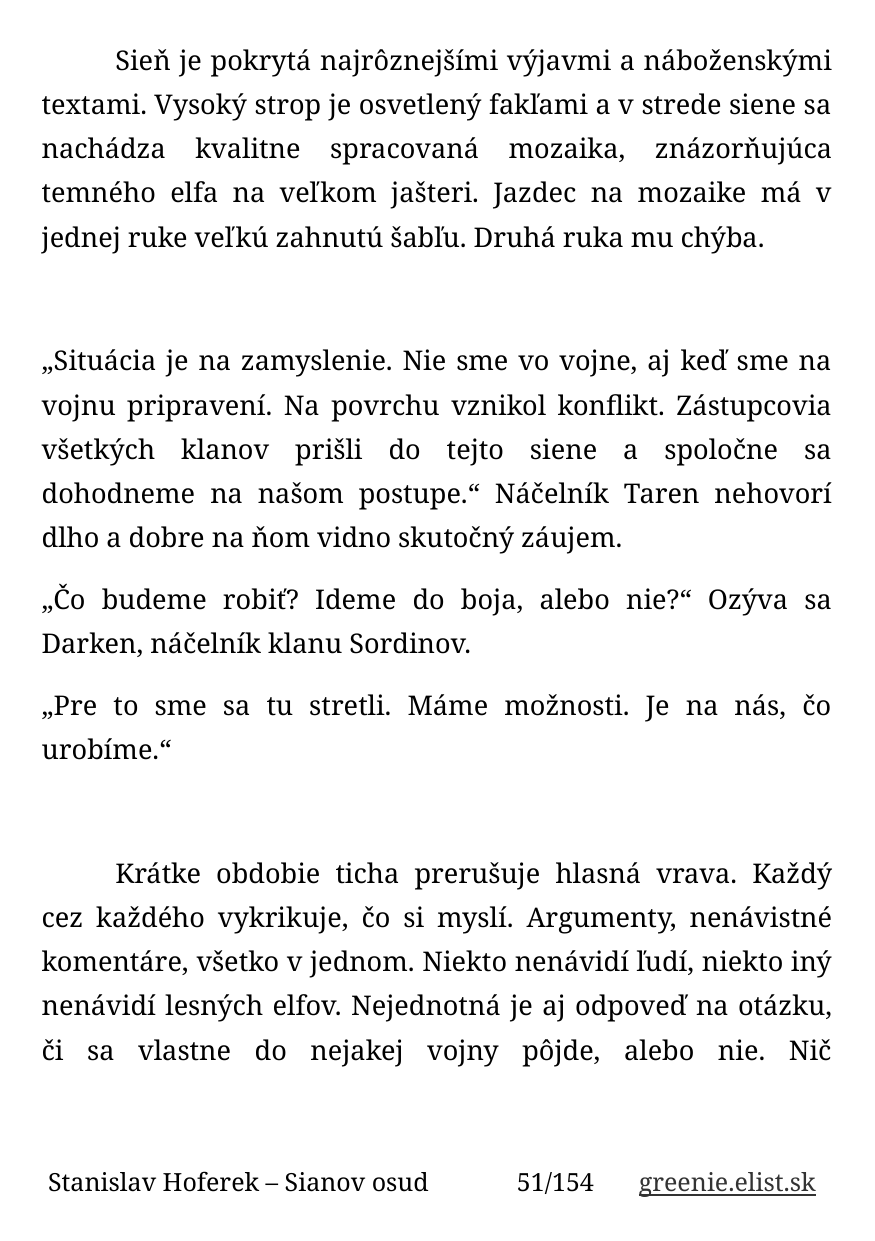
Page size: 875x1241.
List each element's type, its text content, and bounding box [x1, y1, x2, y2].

text „Pre to sme sa tu stretli. Máme možnosti. Je na nás, čo urobíme.“ [41, 686, 833, 767]
text „Čo budeme robiť? Ideme do boja, alebo nie?“ Ozýva sa Darken, náčelník klanu Sordinov. [41, 580, 833, 661]
text Krátke obdobie ticha prerušuje hlasná vrava. Každý cez každého vykrikuje, čo si myslí. Argumenty, nenávistné komentáre, všetko v jednom. Niekto nenávidí ľudí, niekto iný nenávidí lesných elfov. Nejednotná je aj odpoveď na otázku, či sa vlastne do nejakej vojny pôjde, alebo nie. Nič [41, 854, 833, 1068]
text Sieň je pokrytá najrôznejšími výjavmi a náboženskými textami. Vysoký strop je osvetlený fakľami a v strede siene sa nachádza kvalitne spracovaná mozaika, znázorňujúca temného elfa na veľkom jašteri. Jazdec na mozaike má v jednej ruke veľkú zahnutú šabľu. Druhá ruka mu chýba. [41, 41, 833, 255]
text „Situácia je na zamyslenie. Nie sme vo vojne, aj keď sme na vojnu pripravení. Na povrchu vznikol konflikt. Zástupcovia všetkých klanov prišli do tejto siene a spoločne sa dohodneme na našom postupe.“ Náčelník Taren nehovorí dlho a dobre na ňom vidno skutočný záujem. [41, 342, 833, 555]
